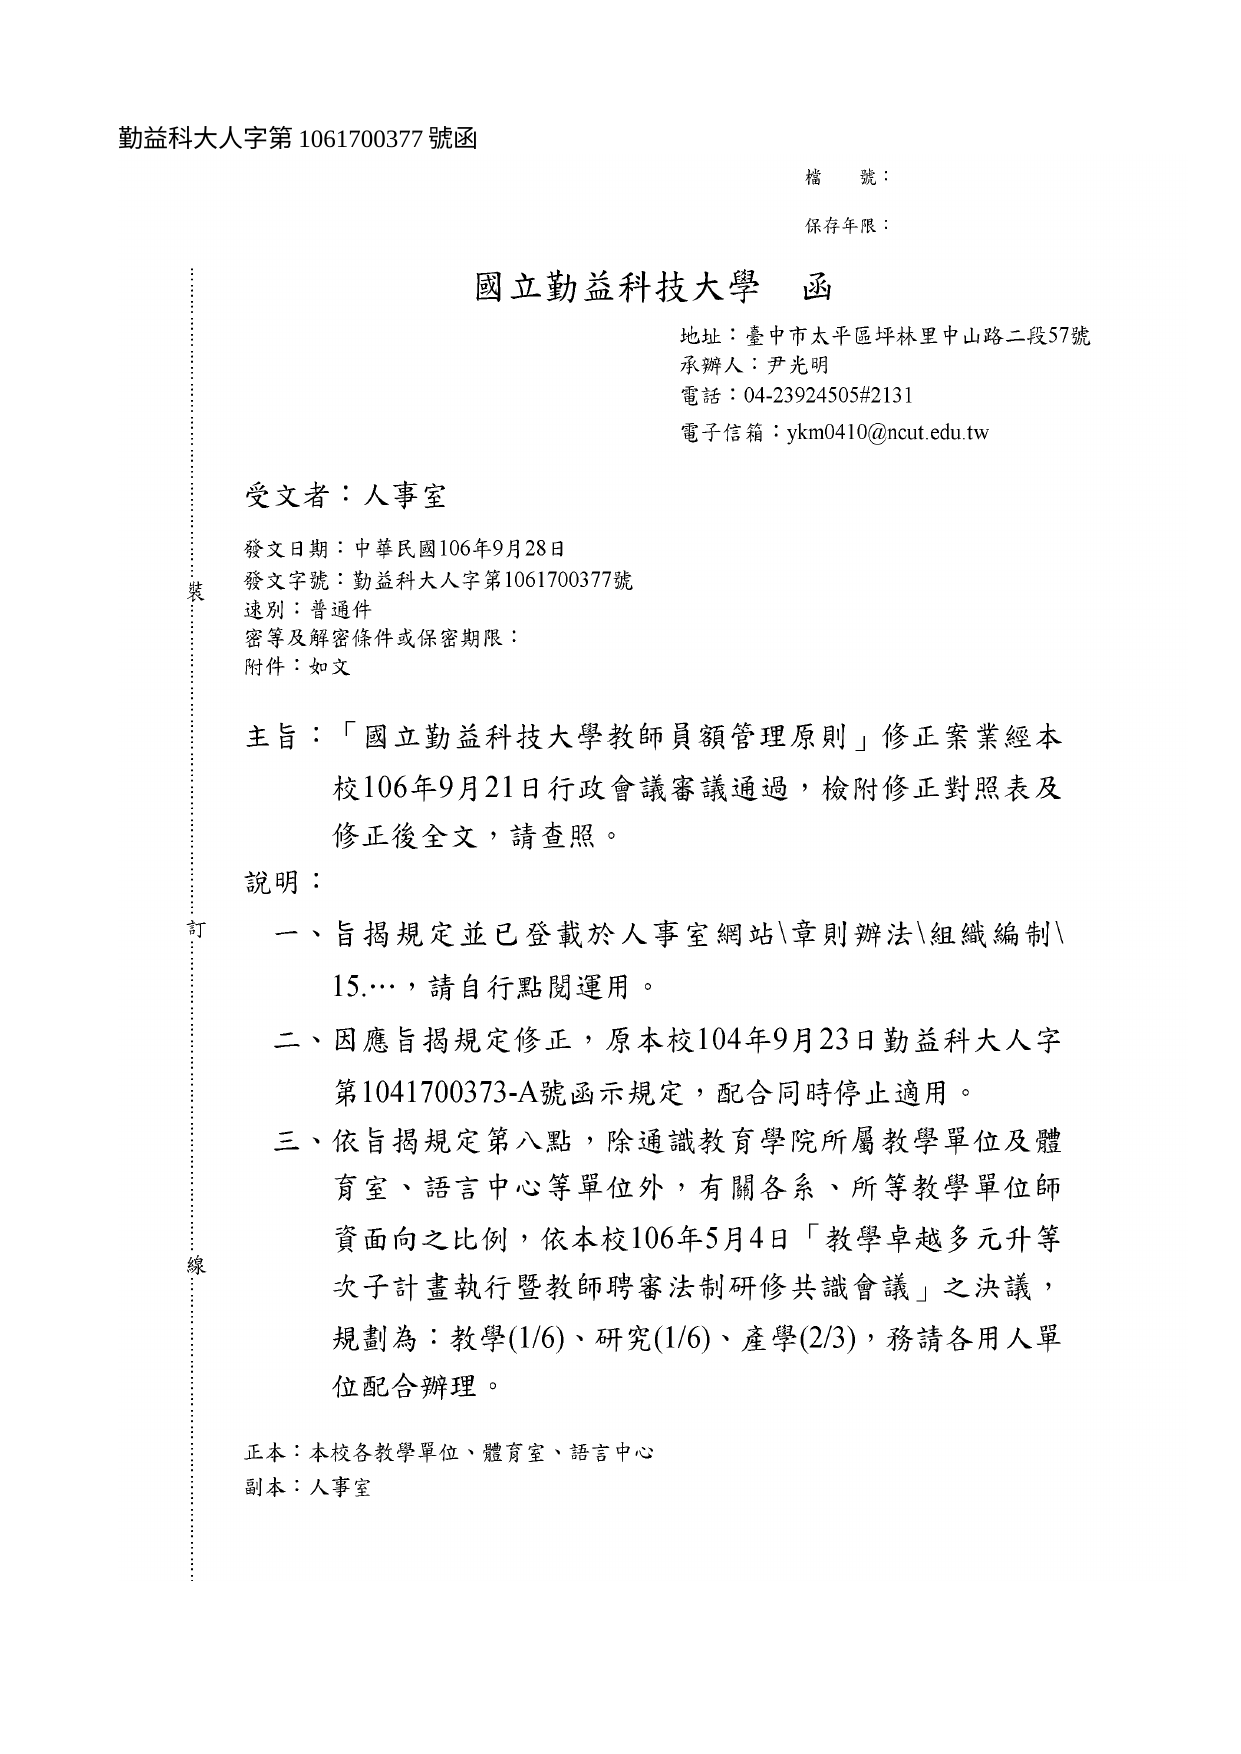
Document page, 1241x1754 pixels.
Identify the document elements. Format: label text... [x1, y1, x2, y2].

text 勤益科大人字第1061700377號函 [118, 118, 1122, 154]
